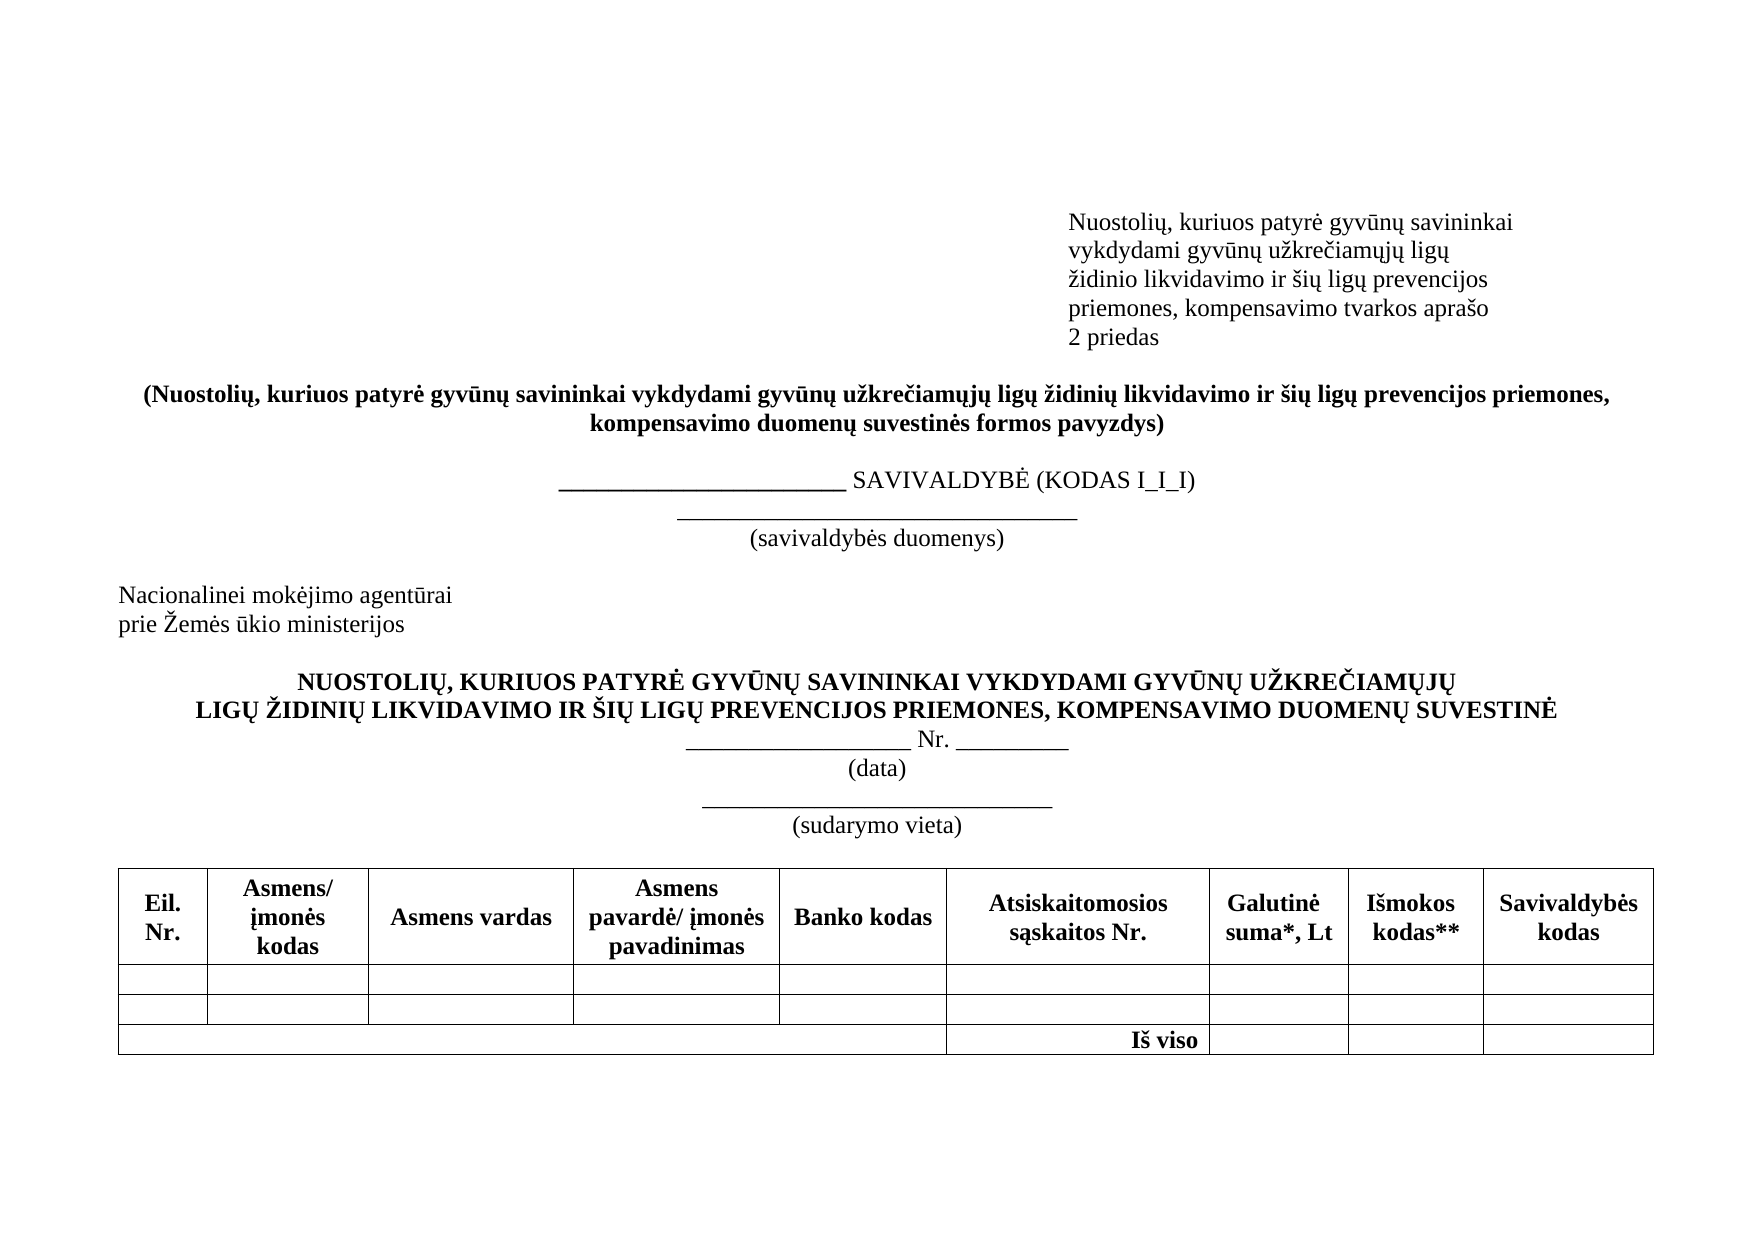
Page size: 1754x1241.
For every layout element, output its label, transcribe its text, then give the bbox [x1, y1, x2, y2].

table_cell [369, 965, 573, 994]
text (data) [118, 753, 1636, 782]
table_cell [369, 995, 573, 1024]
table_cell [119, 995, 207, 1024]
table_cell [208, 965, 368, 994]
table_cell [947, 995, 1209, 1024]
table_cell [574, 965, 779, 994]
table_cell [780, 965, 946, 994]
text (sudarymo vieta) [118, 810, 1636, 839]
table_cell [1349, 995, 1483, 1024]
text __________________ Nr. _________ [118, 724, 1636, 753]
table_cell [574, 995, 779, 1024]
table_cell [1484, 995, 1653, 1024]
table_cell Iš viso [947, 1025, 1209, 1054]
text 2 priedas [1068, 322, 1636, 350]
text Nacionalinei mokėjimo agentūrai [118, 580, 1636, 609]
table_cell [574, 1025, 779, 1054]
table_header Galutinė suma*, Lt [1210, 869, 1348, 964]
table_cell [780, 995, 946, 1024]
text vykdydami gyvūnų užkrečiamųjų ligų [1068, 235, 1636, 264]
table_header Banko kodas [780, 869, 946, 964]
table_cell [1484, 965, 1653, 994]
table_cell [119, 1025, 207, 1054]
text (Nuostolių, kuriuos patyrė gyvūnų savininkai vykdydami gyvūnų užkrečiamųjų ligų židinių likvidavimo ir šių ligų prevencijos priemones, kompensavimo duomenų suvestinės formos pavyzdys) [118, 379, 1636, 437]
table_cell [1210, 965, 1348, 994]
text ____________________________ [118, 782, 1636, 810]
text priemones, kompensavimo tvarkos aprašo [1068, 293, 1636, 322]
text LIGŲ ŽIDINIŲ LIKVIDAVIMO IR ŠIŲ LIGŲ PREVENCIJOS PRIEMONES, KOMPENSAVIMO DUOMENŲ SUVESTINĖ [118, 695, 1636, 724]
text ________________________________ [118, 494, 1636, 523]
text NUOSTOLIŲ, KURIUOS PATYRĖ GYVŪNŲ SAVININKAI VYKDYDAMI GYVŪNŲ UŽKREČIAMŲJŲ [118, 667, 1636, 695]
table_cell [368, 1025, 574, 1054]
text (savivaldybės duomenys) [118, 523, 1636, 552]
table_header Asmens pavardė/ įmonės pavadinimas [574, 869, 779, 964]
table_header Asmens vardas [369, 869, 573, 964]
table_cell [208, 995, 368, 1024]
table_header Eil. Nr. [119, 869, 207, 964]
table_cell [1210, 995, 1348, 1024]
table_cell [779, 1025, 946, 1054]
table_header Savivaldybės kodas [1484, 869, 1653, 964]
text prie Žemės ūkio ministerijos [118, 609, 1636, 638]
table_header Atsiskaitomosios sąskaitos Nr. [947, 869, 1209, 964]
table_cell [1484, 1025, 1653, 1054]
table_cell [947, 965, 1209, 994]
table_cell [1349, 965, 1483, 994]
text židinio likvidavimo ir šių ligų prevencijos [1068, 264, 1636, 293]
table_cell [1349, 1025, 1483, 1054]
table_cell [1210, 1025, 1348, 1054]
table_header Išmokos kodas** [1349, 869, 1483, 964]
table_cell [119, 965, 207, 994]
table_header Asmens/ įmonės kodas [208, 869, 368, 964]
text Nuostolių, kuriuos patyrė gyvūnų savininkai [1068, 207, 1636, 235]
table_cell [207, 1025, 368, 1054]
text _______________________ SAVIVALDYBĖ (KODAS I_I_I) [118, 465, 1636, 494]
